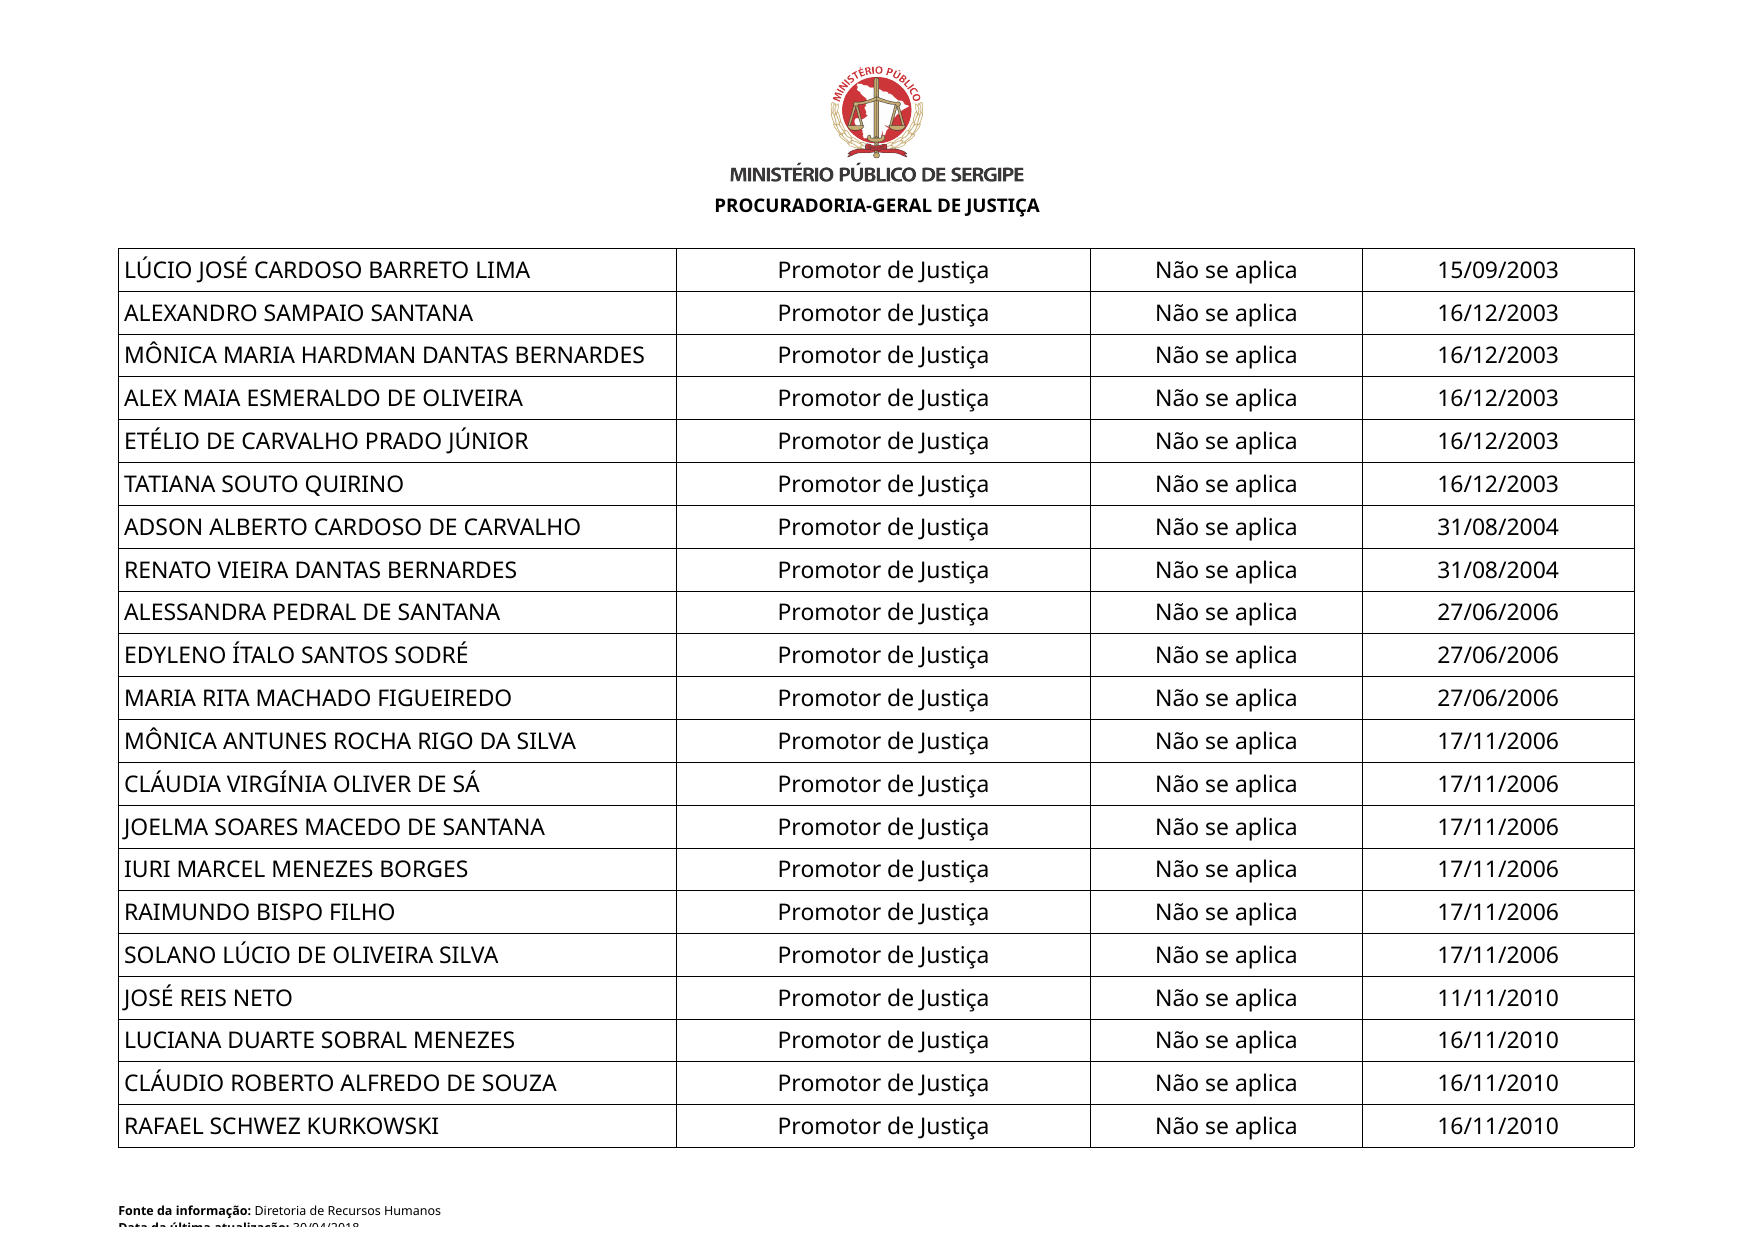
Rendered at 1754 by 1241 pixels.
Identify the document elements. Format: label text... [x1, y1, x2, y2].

table_cell Não se aplica [1091, 463, 1362, 505]
table_cell ALEXANDRO SAMPAIO SANTANA [119, 292, 676, 334]
table_cell Não se aplica [1091, 1020, 1362, 1061]
table_cell Promotor de Justiça [677, 720, 1090, 762]
table_cell MÔNICA ANTUNES ROCHA RIGO DA SILVA [119, 720, 676, 762]
table_cell Não se aplica [1091, 677, 1362, 719]
table_cell 16/12/2003 [1363, 292, 1634, 334]
table_cell MÔNICA MARIA HARDMAN DANTAS BERNARDES [119, 335, 676, 376]
table_cell Promotor de Justiça [677, 377, 1090, 419]
table_cell Não se aplica [1091, 377, 1362, 419]
table_cell 17/11/2006 [1363, 806, 1634, 847]
table_cell MARIA RITA MACHADO FIGUEIREDO [119, 677, 676, 719]
table_cell 16/11/2010 [1363, 1020, 1634, 1061]
table_cell 17/11/2006 [1363, 891, 1634, 933]
table_cell Não se aplica [1091, 335, 1362, 376]
table_cell JOSÉ REIS NETO [119, 977, 676, 1019]
table_cell Promotor de Justiça [677, 463, 1090, 505]
table_cell 16/12/2003 [1363, 463, 1634, 505]
table_cell Não se aplica [1091, 891, 1362, 933]
table_cell 31/08/2004 [1363, 549, 1634, 591]
table_cell Não se aplica [1091, 420, 1362, 462]
table_cell Não se aplica [1091, 1105, 1362, 1147]
table_cell Promotor de Justiça [677, 891, 1090, 933]
table_cell 11/11/2010 [1363, 977, 1634, 1019]
table_cell Não se aplica [1091, 934, 1362, 976]
table_cell LUCIANA DUARTE SOBRAL MENEZES [119, 1020, 676, 1061]
table_cell Promotor de Justiça [677, 549, 1090, 591]
table_cell Não se aplica [1091, 720, 1362, 762]
table_cell RAFAEL SCHWEZ KURKOWSKI [119, 1105, 676, 1147]
table_cell SOLANO LÚCIO DE OLIVEIRA SILVA [119, 934, 676, 976]
table_cell 27/06/2006 [1363, 677, 1634, 719]
table_cell 17/11/2006 [1363, 849, 1634, 890]
table_cell Não se aplica [1091, 763, 1362, 804]
table_cell EDYLENO ÍTALO SANTOS SODRÉ [119, 634, 676, 676]
table_cell 15/09/2003 [1363, 249, 1634, 291]
table_cell 31/08/2004 [1363, 506, 1634, 548]
table_cell CLÁUDIO ROBERTO ALFREDO DE SOUZA [119, 1062, 676, 1104]
table_cell Promotor de Justiça [677, 249, 1090, 291]
table_cell Não se aplica [1091, 977, 1362, 1019]
table_cell Promotor de Justiça [677, 763, 1090, 804]
table_cell Promotor de Justiça [677, 849, 1090, 890]
table_cell ADSON ALBERTO CARDOSO DE CARVALHO [119, 506, 676, 548]
table_cell ALEX MAIA ESMERALDO DE OLIVEIRA [119, 377, 676, 419]
table_cell 16/11/2010 [1363, 1105, 1634, 1147]
table_cell Não se aplica [1091, 292, 1362, 334]
table_cell Promotor de Justiça [677, 592, 1090, 633]
table_cell Não se aplica [1091, 549, 1362, 591]
table_cell Promotor de Justiça [677, 677, 1090, 719]
table_cell ETÉLIO DE CARVALHO PRADO JÚNIOR [119, 420, 676, 462]
table_cell LÚCIO JOSÉ CARDOSO BARRETO LIMA [119, 249, 676, 291]
table_cell CLÁUDIA VIRGÍNIA OLIVER DE SÁ [119, 763, 676, 804]
table_cell Promotor de Justiça [677, 506, 1090, 548]
table_cell Não se aplica [1091, 849, 1362, 890]
table_cell Promotor de Justiça [677, 634, 1090, 676]
table_cell Promotor de Justiça [677, 335, 1090, 376]
table_cell IURI MARCEL MENEZES BORGES [119, 849, 676, 890]
table_cell Não se aplica [1091, 506, 1362, 548]
table_cell Promotor de Justiça [677, 1020, 1090, 1061]
table_cell JOELMA SOARES MACEDO DE SANTANA [119, 806, 676, 847]
table_cell RAIMUNDO BISPO FILHO [119, 891, 676, 933]
table_cell Não se aplica [1091, 592, 1362, 633]
table_cell TATIANA SOUTO QUIRINO [119, 463, 676, 505]
table_cell 16/12/2003 [1363, 377, 1634, 419]
table_cell Não se aplica [1091, 1062, 1362, 1104]
table_cell Promotor de Justiça [677, 420, 1090, 462]
table_cell 16/12/2003 [1363, 335, 1634, 376]
picture [730, 66, 1024, 185]
table_cell Promotor de Justiça [677, 934, 1090, 976]
table_cell 16/12/2003 [1363, 420, 1634, 462]
table_cell Promotor de Justiça [677, 1105, 1090, 1147]
table_cell Promotor de Justiça [677, 977, 1090, 1019]
table_cell Promotor de Justiça [677, 292, 1090, 334]
table_cell RENATO VIEIRA DANTAS BERNARDES [119, 549, 676, 591]
table_cell 27/06/2006 [1363, 592, 1634, 633]
table_cell 17/11/2006 [1363, 934, 1634, 976]
table_cell Promotor de Justiça [677, 1062, 1090, 1104]
table_cell 16/11/2010 [1363, 1062, 1634, 1104]
table_cell Promotor de Justiça [677, 806, 1090, 847]
table_cell 17/11/2006 [1363, 763, 1634, 804]
table_cell Não se aplica [1091, 634, 1362, 676]
table_cell 17/11/2006 [1363, 720, 1634, 762]
table_cell ALESSANDRA PEDRAL DE SANTANA [119, 592, 676, 633]
table_cell Não se aplica [1091, 249, 1362, 291]
table_cell 27/06/2006 [1363, 634, 1634, 676]
table_cell Não se aplica [1091, 806, 1362, 847]
